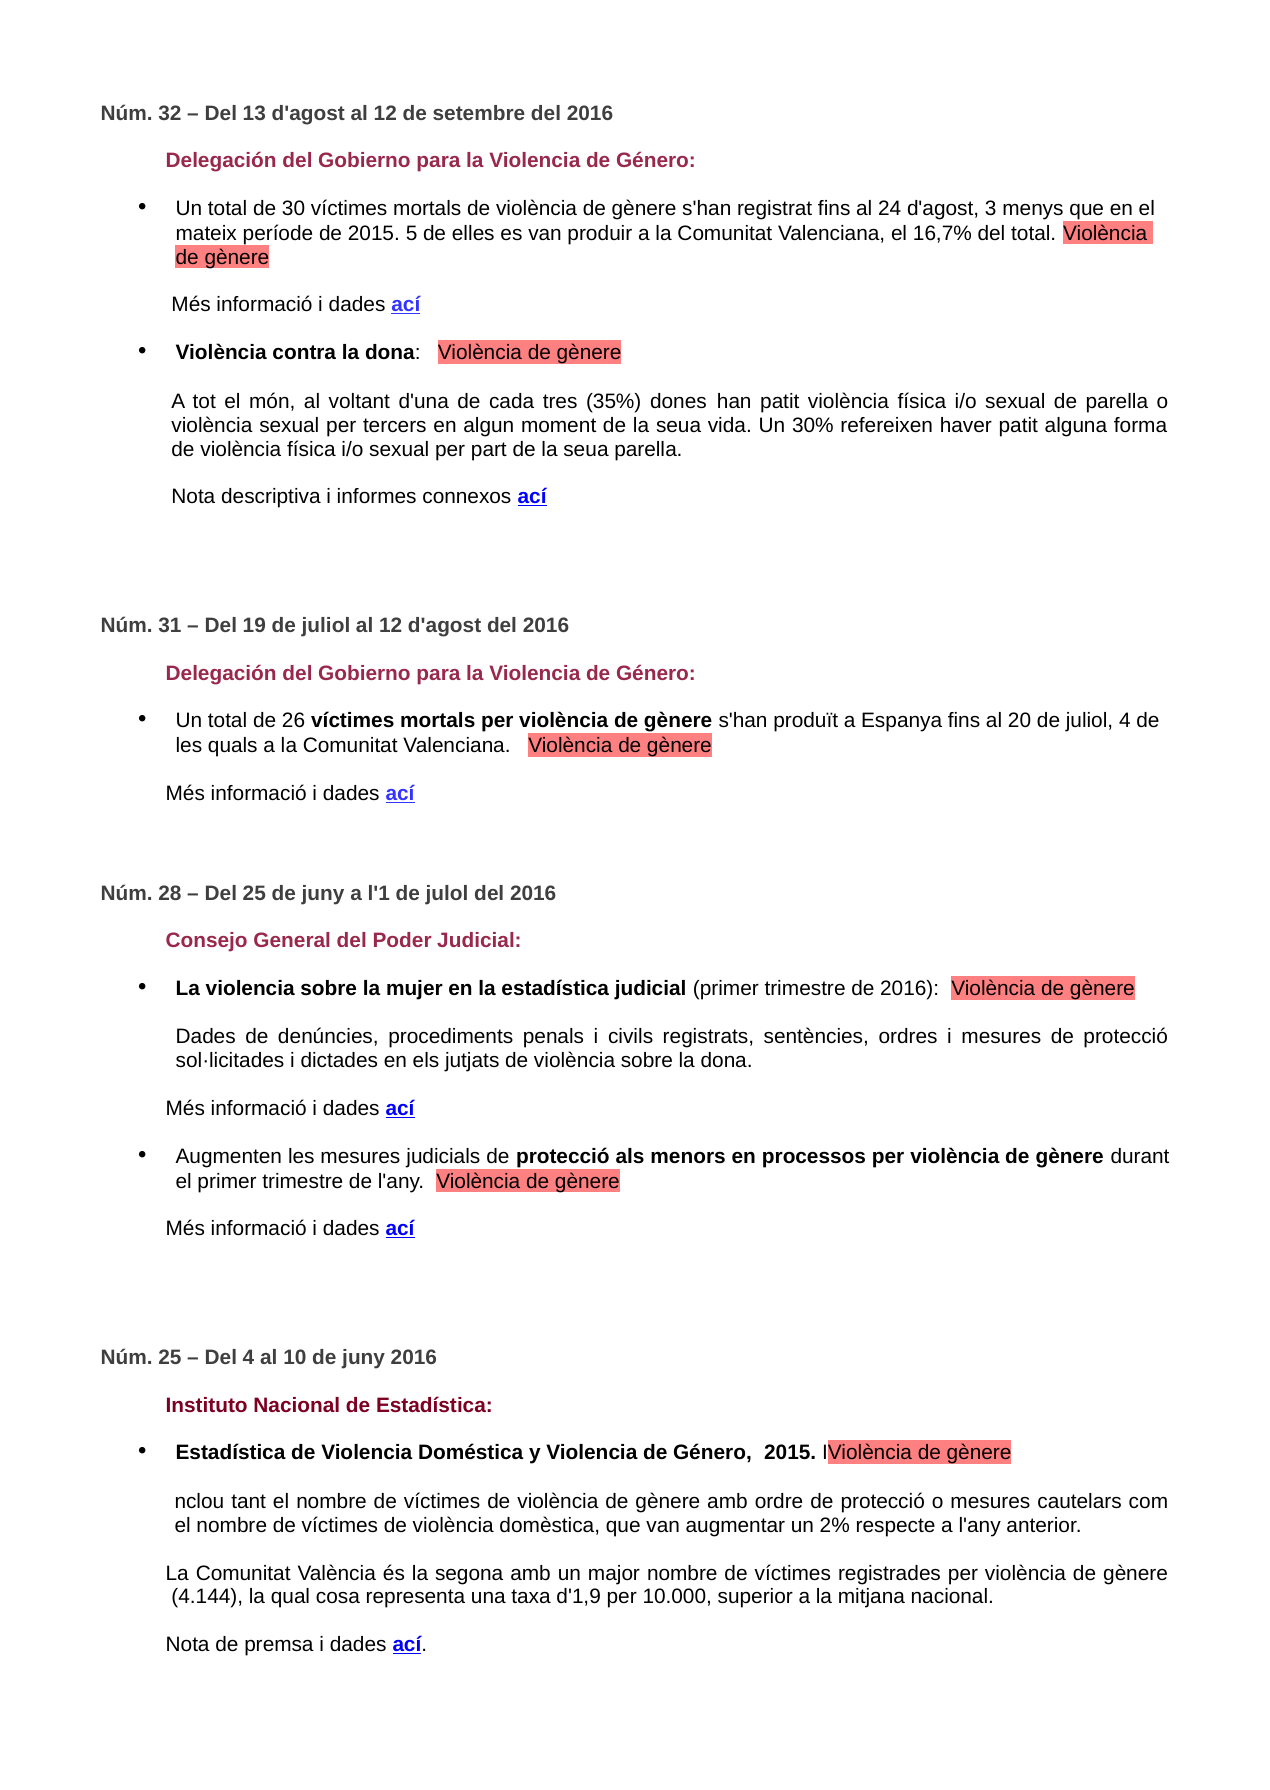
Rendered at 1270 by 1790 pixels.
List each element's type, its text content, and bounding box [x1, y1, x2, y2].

text Núm. 31 – Del 19 de juliol al 12 d'agost del 2016 [100, 613, 1169, 637]
text Nota de premsa i dades ací. [165, 1632, 1169, 1656]
list Més informació i dades ací [165, 292, 1169, 316]
list A tot el món, al voltant d'una de cada tres (35%) dones han patit violència física i/o sexual de parella o violència sexual per tercers en algun moment de la seua vida. Un 30% refereixen haver patit alguna forma de violència física i/o sexual per part de la seua parella. [165, 388, 1169, 460]
list Nota descriptiva i informes connexos ací [165, 484, 1169, 508]
text nclou tant el nombre de víctimes de violència de gènere amb ordre de protecció o mesures cautelars com el nombre de víctimes de violència domèstica, que van augmentar un 2% respecte a l'any anterior. [174, 1489, 1169, 1537]
text Núm. 25 – Del 4 al 10 de juny 2016 [100, 1345, 1169, 1369]
text Delegación del Gobierno para la Violencia de Género: [165, 148, 1169, 172]
text La Comunitat València és la segona amb un major nombre de víctimes registrades per violència de gènere (4.144), la qual cosa representa una taxa d'1,9 per 10.000, superior a la mitjana nacional. [165, 1560, 1169, 1608]
list Estadística de Violencia Doméstica y Violencia de Género, 2015. IViolència de gènere [138, 1440, 1169, 1465]
list Un total de 30 víctimes mortals de violència de gènere s'han registrat fins al 24 d'agost, 3 menys que en el mateix període de 2015. 5 de elles es van produir a la Comunitat Valenciana, el 16,7% del total. Violència de gènere [138, 196, 1169, 268]
text Més informació i dades ací [165, 1216, 1169, 1240]
list Dades de denúncies, procediments penals i civils registrats, sentències, ordres i mesures de protecció sol·licitades i dictades en els jutjats de violència sobre la dona. [138, 1024, 1169, 1072]
text Més informació i dades ací [165, 1096, 1169, 1120]
text Delegación del Gobierno para la Violencia de Género: [165, 660, 1169, 684]
text Núm. 32 – Del 13 d'agost al 12 de setembre del 2016 [100, 100, 1169, 124]
list Un total de 26 víctimes mortals per violència de gènere s'han produït a Espanya fins al 20 de juliol, 4 de les quals a la Comunitat Valenciana. Violència de gènere [138, 708, 1169, 757]
text Núm. 28 – Del 25 de juny a l'1 de julol del 2016 [100, 881, 1169, 904]
text Instituto Nacional de Estadística: [165, 1392, 1169, 1416]
list La violencia sobre la mujer en la estadística judicial (primer trimestre de 2016): Violència de gènere [138, 976, 1169, 1001]
list Augmenten les mesures judicials de protecció als menors en processos per violència de gènere durant el primer trimestre de l'any. Violència de gènere [138, 1143, 1169, 1192]
text Més informació i dades ací [165, 781, 1169, 804]
text Consejo General del Poder Judicial: [165, 928, 1169, 952]
list Violència contra la dona: Violència de gènere [138, 340, 1169, 365]
